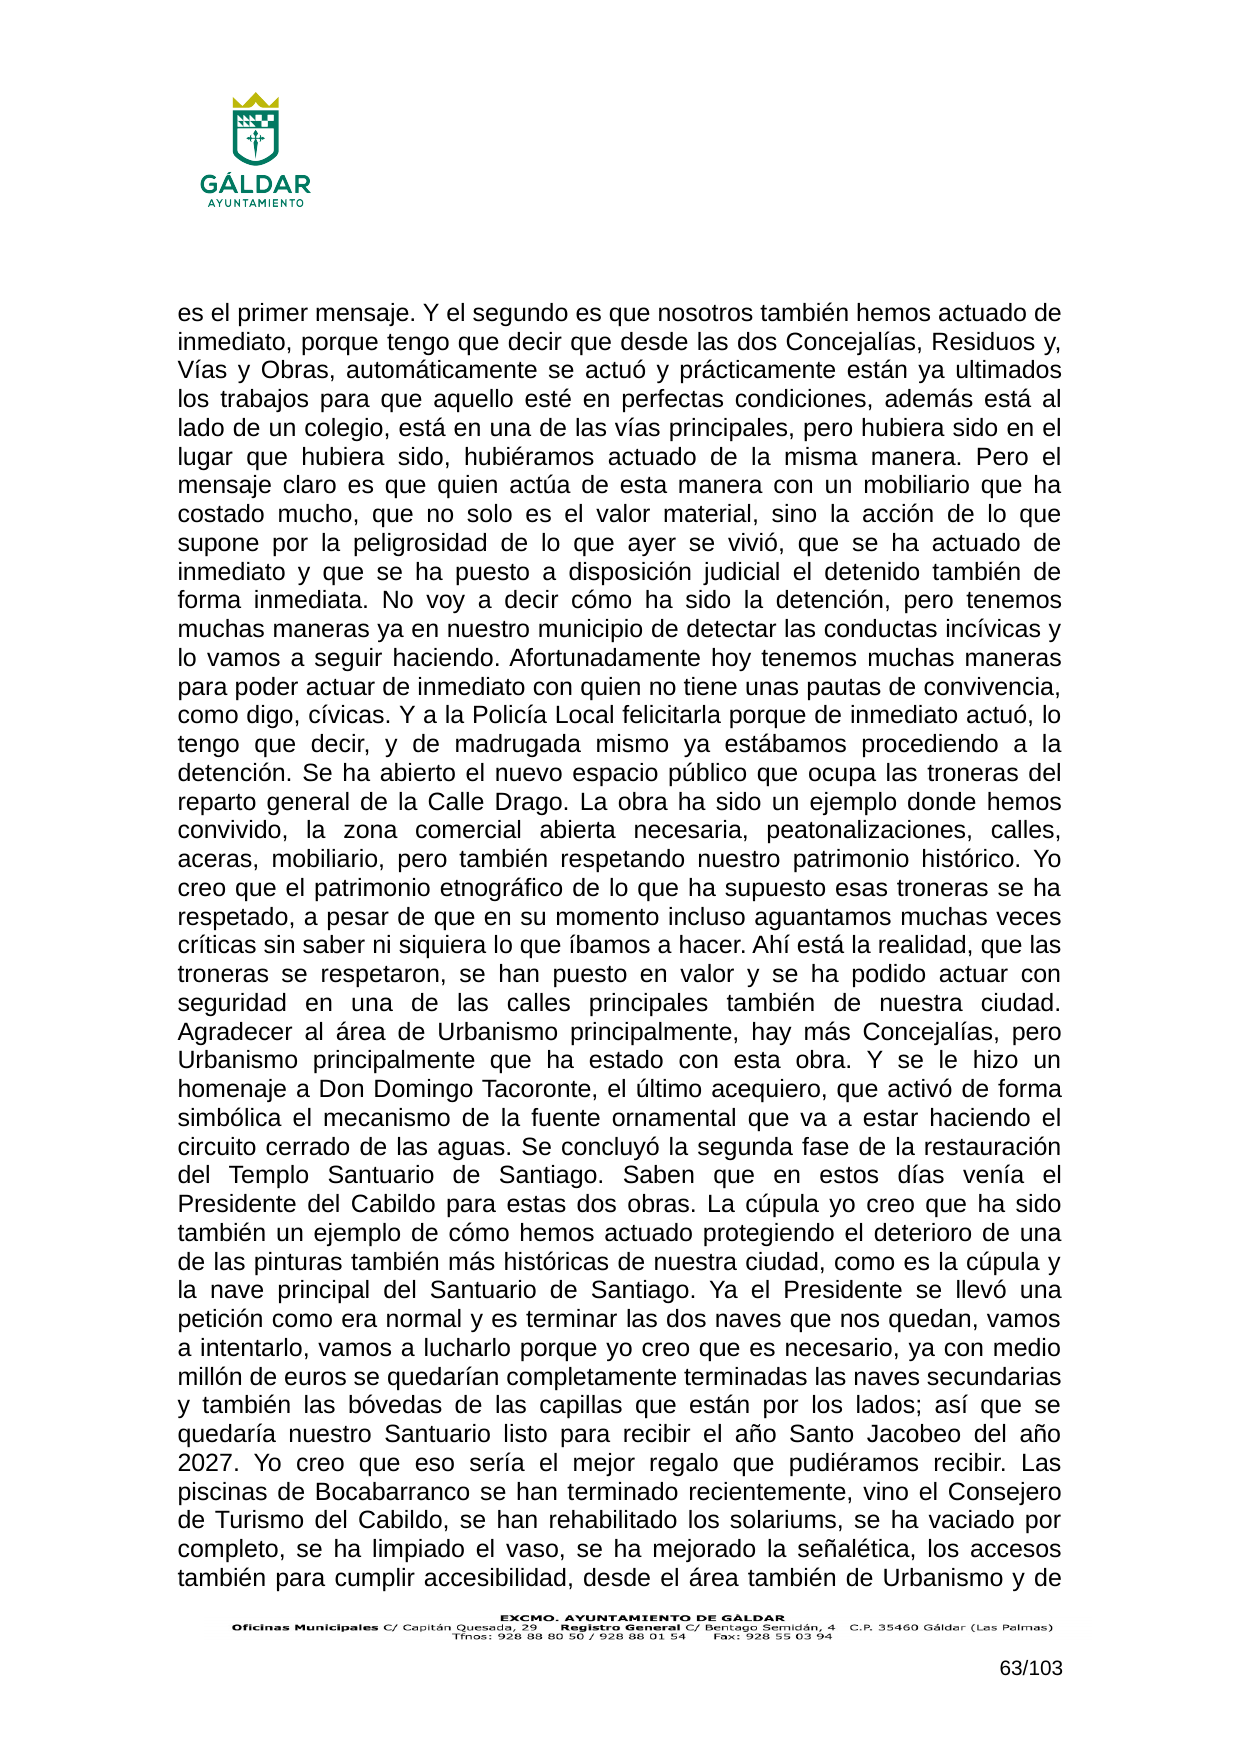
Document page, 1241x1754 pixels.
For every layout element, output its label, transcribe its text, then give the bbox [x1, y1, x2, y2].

picture [237, 1614, 1059, 1640]
text es el primer mensaje. Y el segundo es que nosotros también hemos actuado de inmediato, porque tengo que decir que desde las dos Concejalías, Residuos y, Vías y Obras, automáticamente se actuó y prácticamente están ya ultimados los trabajos para que aquello esté en perfectas condiciones, además está al lado de un colegio, está en una de las vías principales, pero hubiera sido en el lugar que hubiera sido, hubiéramos actuado de la misma manera. Pero el mensaje claro es que quien actúa de esta manera con un mobiliario que ha costado mucho, que no solo es el valor material, sino la acción de lo que supone por la peligrosidad de lo que ayer se vivió, que se ha actuado de inmediato y que se ha puesto a disposición judicial el detenido también de forma inmediata. No voy a decir cómo ha sido la detención, pero tenemos muchas maneras ya en nuestro municipio de detectar las conductas incívicas y lo vamos a seguir haciendo. Afortunadamente hoy tenemos muchas maneras para poder actuar de inmediato con quien no tiene unas pautas de convivencia, como digo, cívicas. Y a la Policía Local felicitarla porque de inmediato actuó, lo tengo que decir, y de madrugada mismo ya estábamos procediendo a la detención. Se ha abierto el nuevo espacio público que ocupa las troneras del reparto general de la Calle Drago. La obra ha sido un ejemplo donde hemos convivido, la zona comercial abierta necesaria, peatonalizaciones, calles, aceras, mobiliario, pero también respetando nuestro patrimonio histórico. Yo creo que el patrimonio etnográfico de lo que ha supuesto esas troneras se ha respetado, a pesar de que en su momento incluso aguantamos muchas veces críticas sin saber ni siquiera lo que íbamos a hacer. Ahí está la realidad, que las troneras se respetaron, se han puesto en valor y se ha podido actuar con seguridad en una de las calles principales también de nuestra ciudad. Agradecer al área de Urbanismo principalmente, hay más Concejalías, pero Urbanismo principalmente que ha estado con esta obra. Y se le hizo un homenaje a Don Domingo Tacoronte, el último acequiero, que activó de forma simbólica el mecanismo de la fuente ornamental que va a estar haciendo el circuito cerrado de las aguas. Se concluyó la segunda fase de la restauración del Templo Santuario de Santiago. Saben que en estos días venía el Presidente del Cabildo para estas dos obras. La cúpula yo creo que ha sido también un ejemplo de cómo hemos actuado protegiendo el deterioro de una de las pinturas también más históricas de nuestra ciudad, como es la cúpula y la nave principal del Santuario de Santiago. Ya el Presidente se llevó una petición como era normal y es terminar las dos naves que nos quedan, vamos a intentarlo, vamos a lucharlo porque yo creo que es necesario, ya con medio millón de euros se quedarían completamente terminadas las naves secundarias y también las bóvedas de las capillas que están por los lados; así que se quedaría nuestro Santuario listo para recibir el año Santo Jacobeo del año 2027. Yo creo que eso sería el mejor regalo que pudiéramos recibir. Las piscinas de Bocabarranco se han terminado recientemente, vino el Consejero de Turismo del Cabildo, se han rehabilitado los solariums, se ha vaciado por completo, se ha limpiado el vaso, se ha mejorado la señalética, los accesos también para cumplir accesibilidad, desde el área también de Urbanismo y de [177, 298, 1063, 1592]
picture [182, 73, 328, 225]
